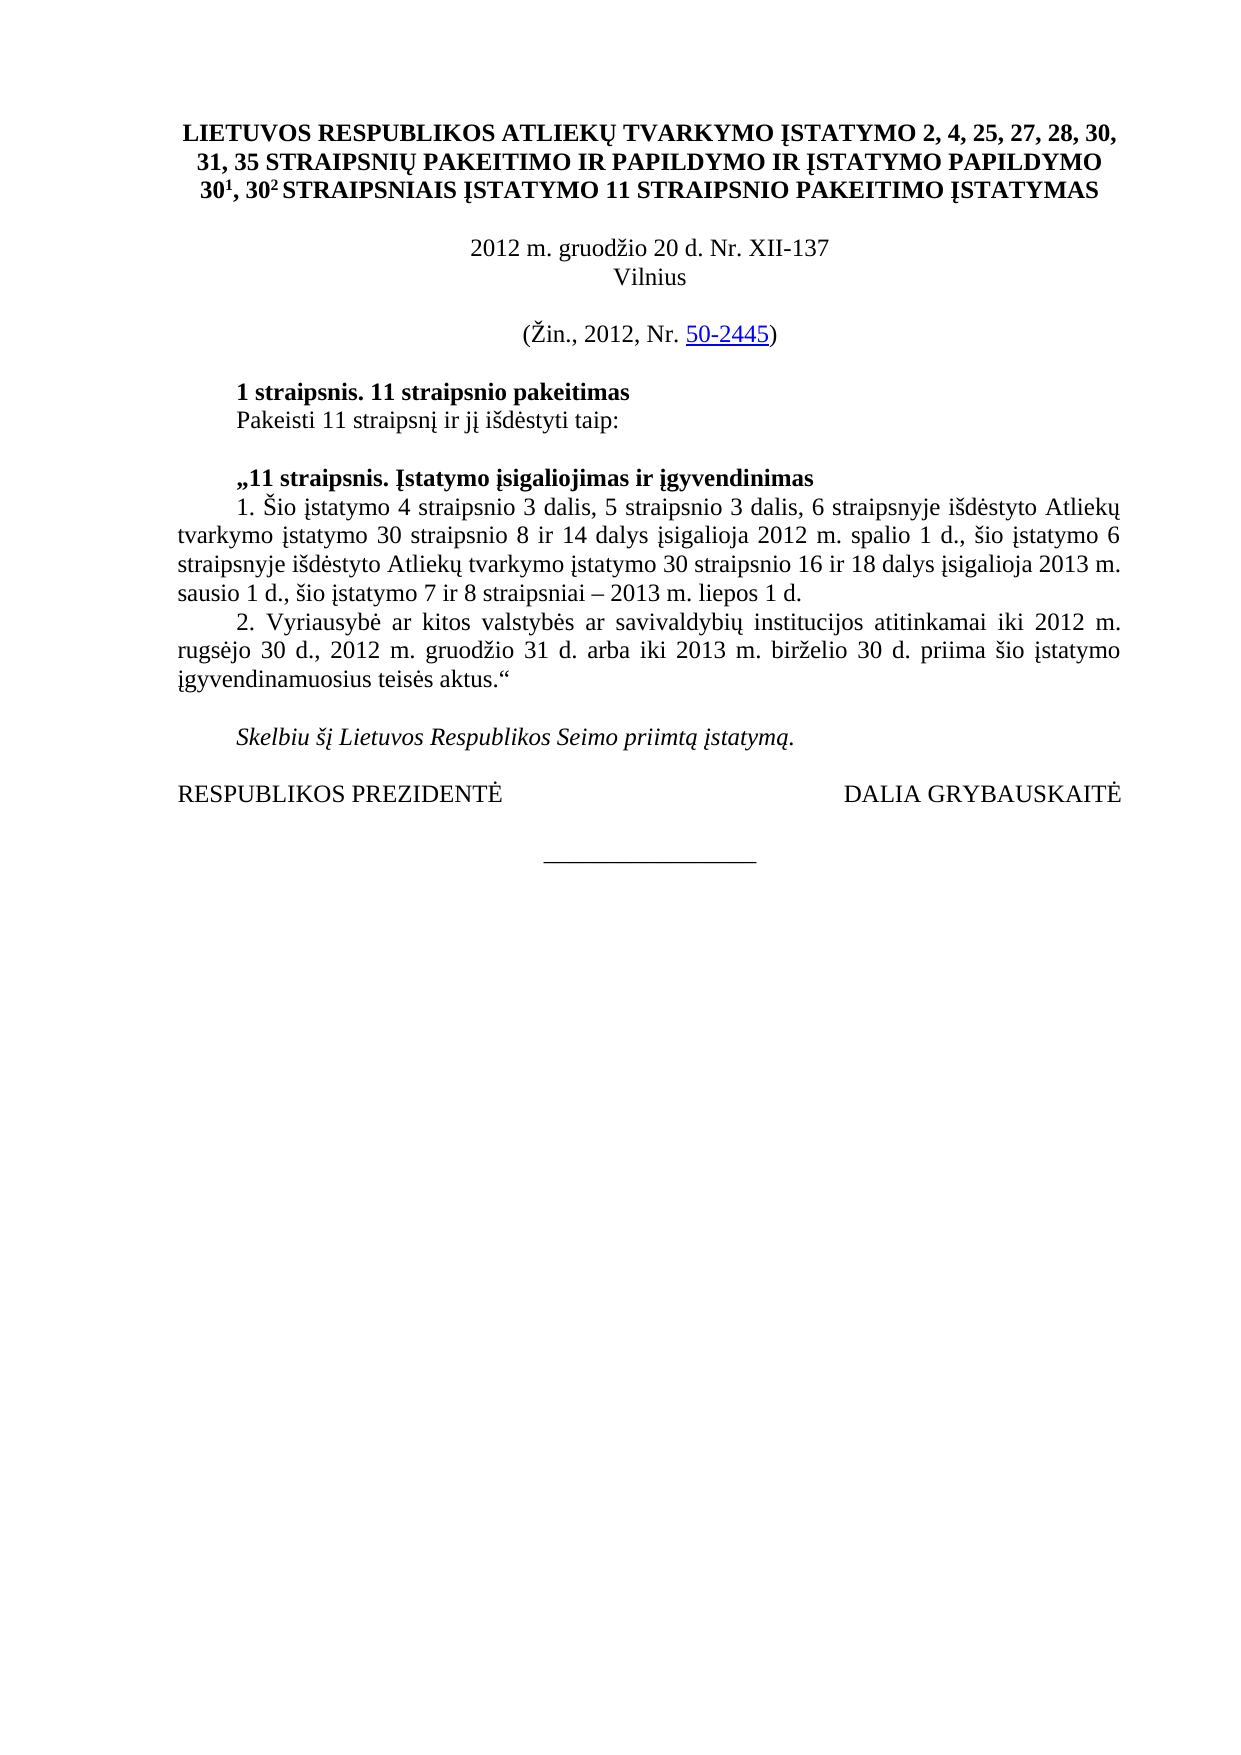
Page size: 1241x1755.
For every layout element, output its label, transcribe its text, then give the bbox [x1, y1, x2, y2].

text Vilnius [177, 262, 1122, 291]
text Skelbiu šį Lietuvos Respublikos Seimo priimtą įstatymą. [177, 722, 1122, 751]
text (Žin., 2012, Nr. 50-2445) [177, 319, 1122, 348]
text Pakeisti 11 straipsnį ir jį išdėstyti taip: [177, 406, 1122, 434]
text 2012 m. gruodžio 20 d. Nr. XII-137 [177, 233, 1122, 262]
text 2. Vyriausybė ar kitos valstybės ar savivaldybių institucijos atitinkamai iki 2012 m. rugsėjo 30 d., 2012 m. gruodžio 31 d. arba iki 2013 m. birželio 30 d. priima šio įstatymo įgyvendinamuosius teisės aktus.“ [177, 607, 1122, 693]
text „11 straipsnis. Įstatymo įsigaliojimas ir įgyvendinimas [177, 463, 1122, 492]
text 1 straipsnis. 11 straipsnio pakeitimas [177, 377, 1122, 406]
text LIETUVOS RESPUBLIKOS ATLIEKŲ TVARKYMO ĮSTATYMO 2, 4, 25, 27, 28, 30, 31, 35 STRAIPSNIŲ PAKEITIMO IR PAPILDYMO IR ĮSTATYMO PAPILDYMO 301, 302 STRAIPSNIAIS ĮSTATYMO 11 STRAIPSNIO PAKEITIMO ĮSTATYMAS [177, 118, 1122, 204]
text _________________ [177, 837, 1122, 866]
text RESPUBLIKOS PREZIDENTĖ DALIA GRYBAUSKAITĖ [177, 779, 1122, 808]
text 1. Šio įstatymo 4 straipsnio 3 dalis, 5 straipsnio 3 dalis, 6 straipsnyje išdėstyto Atliekų tvarkymo įstatymo 30 straipsnio 8 ir 14 dalys įsigalioja 2012 m. spalio 1 d., šio įstatymo 6 straipsnyje išdėstyto Atliekų tvarkymo įstatymo 30 straipsnio 16 ir 18 dalys įsigalioja 2013 m. sausio 1 d., šio įstatymo 7 ir 8 straipsniai – 2013 m. liepos 1 d. [177, 492, 1122, 607]
